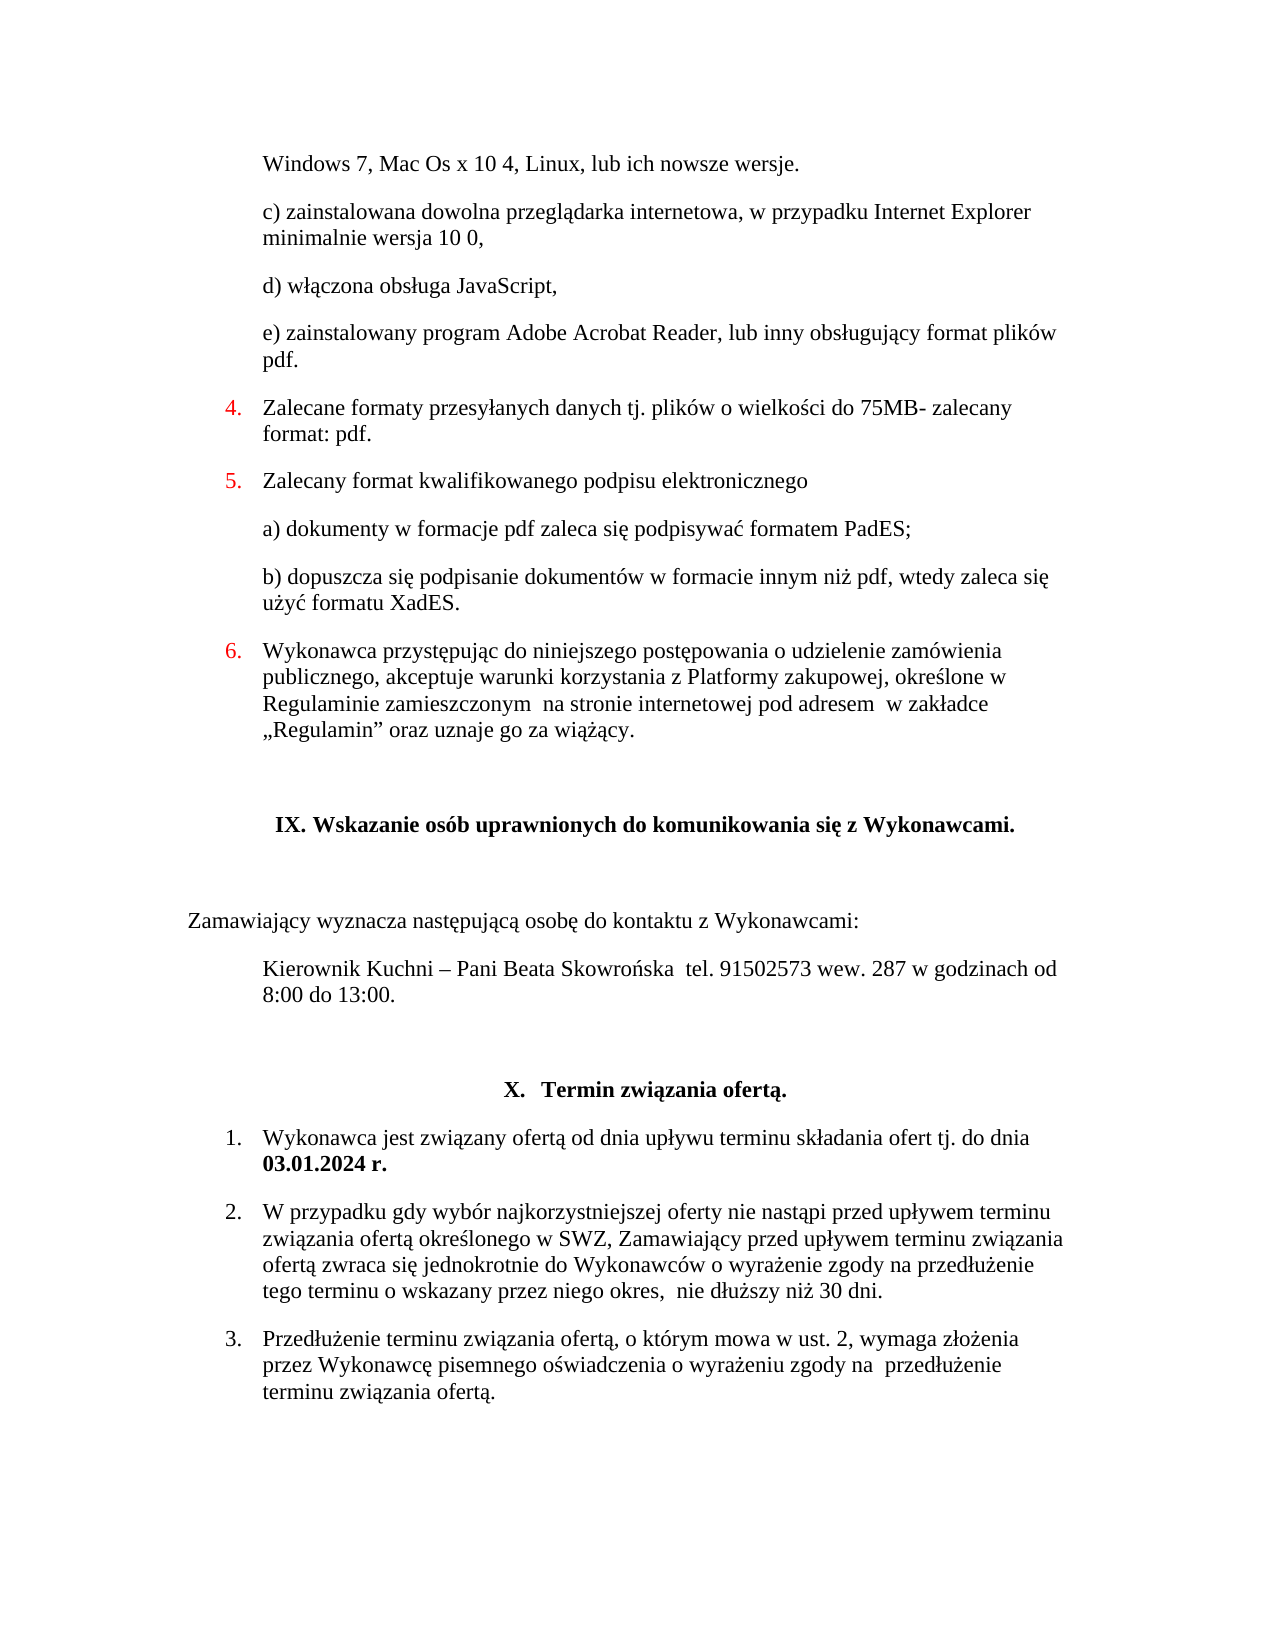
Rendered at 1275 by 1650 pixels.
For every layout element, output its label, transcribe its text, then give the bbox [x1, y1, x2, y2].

list d) włączona obsługa JavaScript, [262, 272, 1065, 298]
list Zamawiający wyznacza następującą osobę do kontaktu z Wykonawcami: [187, 907, 1065, 933]
list Windows 7, Mac Os x 10 4, Linux, lub ich nowsze wersje. [262, 150, 1065, 176]
list Wykonawca jest związany ofertą od dnia upływu terminu składania ofert tj. do dnia 03.01.2024 r. [225, 1124, 1065, 1177]
list e) zainstalowany program Adobe Acrobat Reader, lub inny obsługujący format plików pdf. [262, 319, 1065, 372]
list Termin związania ofertą. [225, 1076, 1065, 1103]
list Zalecane formaty przesyłanych danych tj. plików o wielkości do 75MB- zalecany format: pdf. [225, 393, 1065, 446]
list Wykonawca przystępując do niniejszego postępowania o udzielenie zamówienia publicznego, akceptuje warunki korzystania z Platformy zakupowej, określone w Regulaminie zamieszczonym na stronie internetowej pod adresem w zakładce „Regulamin” oraz uznaje go za wiążący. [225, 637, 1065, 742]
list Wskazanie osób uprawnionych do komunikowania się z Wykonawcami. [225, 812, 1065, 838]
list a) dokumenty w formacje pdf zaleca się podpisywać formatem PadES; [262, 515, 1065, 542]
list W przypadku gdy wybór najkorzystniejszej oferty nie nastąpi przed upływem terminu związania ofertą określonego w SWZ, Zamawiający przed upływem terminu związania ofertą zwraca się jednokrotnie do Wykonawców o wyrażenie zgody na przedłużenie tego terminu o wskazany przez niego okres, nie dłuższy niż 30 dni. [225, 1198, 1065, 1304]
list Zalecany format kwalifikowanego podpisu elektronicznego [225, 468, 1065, 494]
list b) dopuszcza się podpisanie dokumentów w formacie innym niż pdf, wtedy zaleca się użyć formatu XadES. [262, 563, 1065, 616]
list Kierownik Kuchni – Pani Beata Skowrońska tel. 91502573 wew. 287 w godzinach od 8:00 do 13:00. [262, 955, 1065, 1007]
list Przedłużenie terminu związania ofertą, o którym mowa w ust. 2, wymaga złożenia przez Wykonawcę pisemnego oświadczenia o wyrażeniu zgody na przedłużenie terminu związania ofertą. [225, 1325, 1065, 1404]
list c) zainstalowana dowolna przeglądarka internetowa, w przypadku Internet Explorer minimalnie wersja 10 0, [262, 198, 1065, 250]
